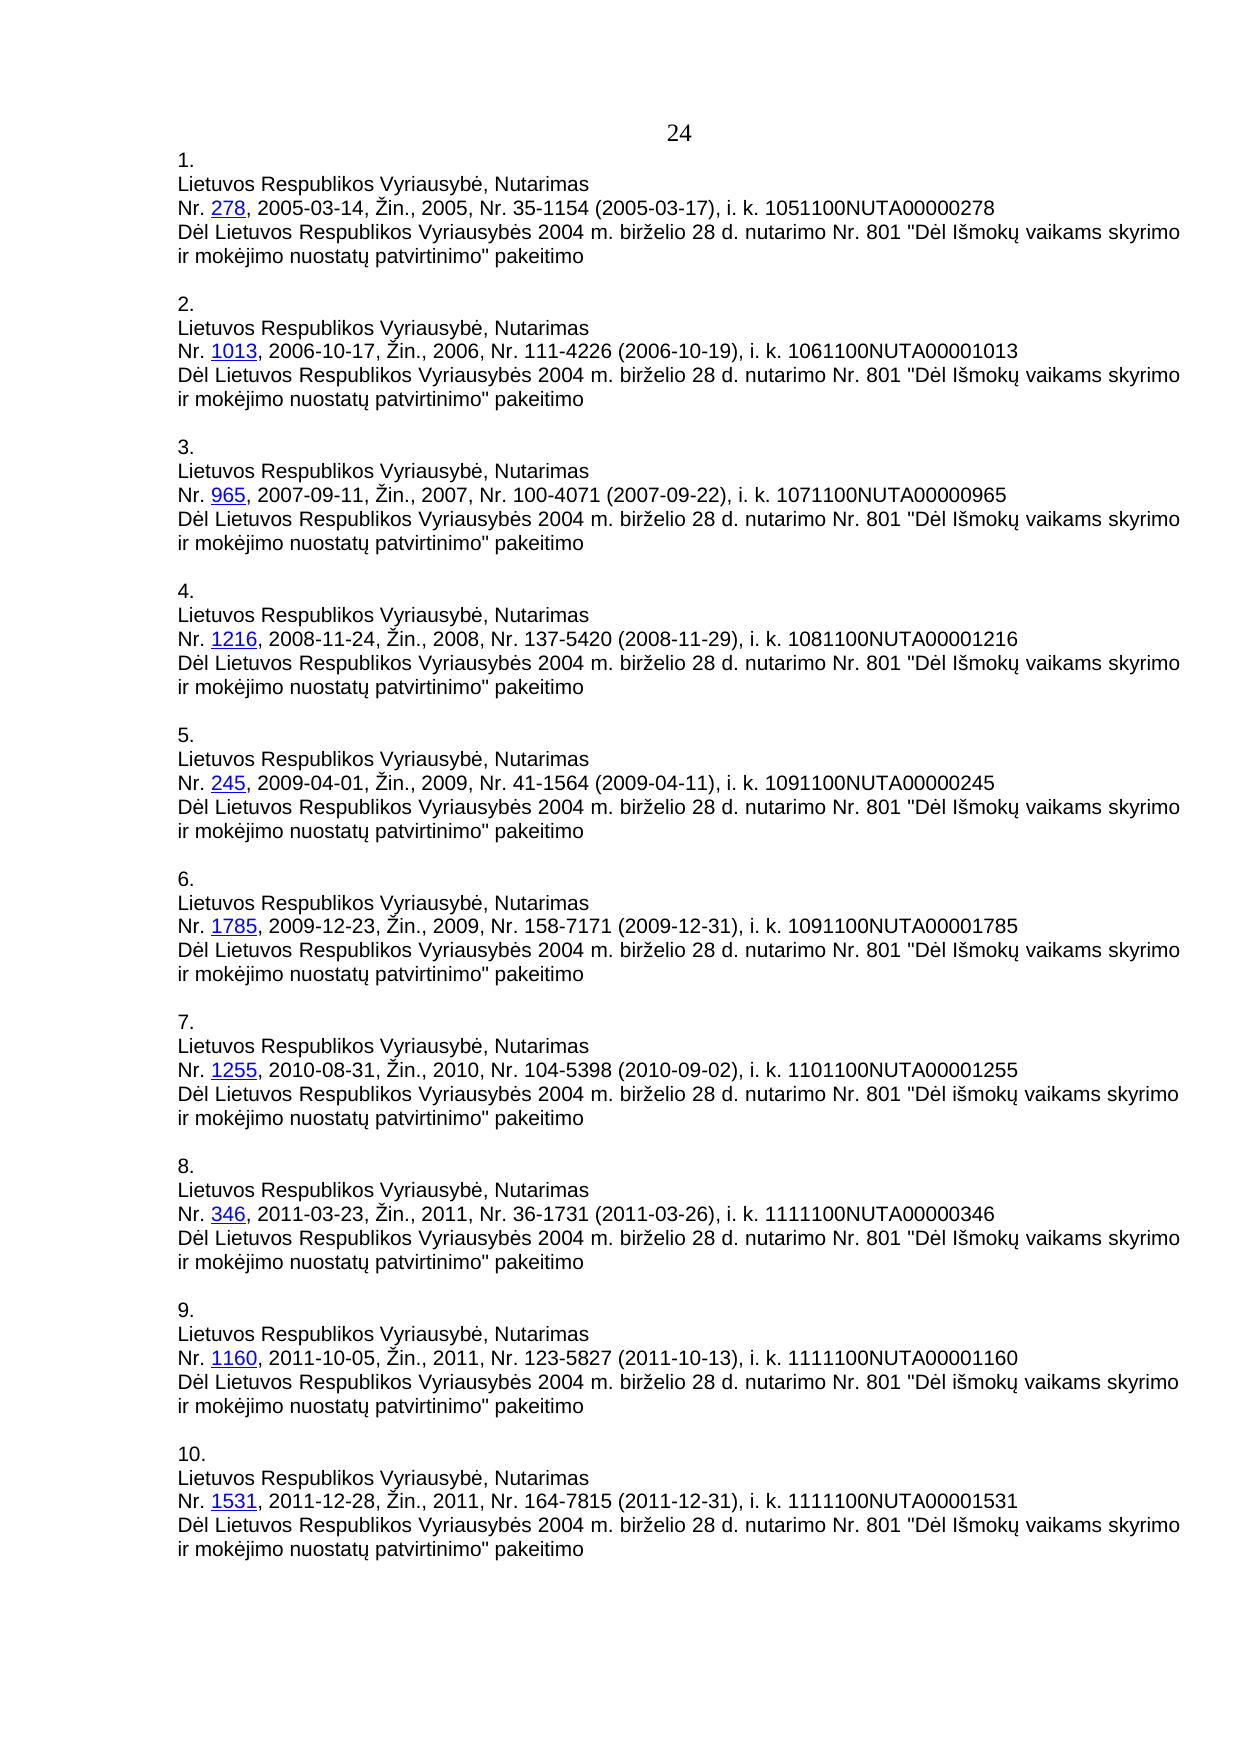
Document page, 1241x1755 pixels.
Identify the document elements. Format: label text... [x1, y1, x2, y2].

text Nr. 1216, 2008-11-24, Žin., 2008, Nr. 137-5420 (2008-11-29), i. k. 1081100NUTA00001216 [177, 627, 1181, 651]
text Nr. 1531, 2011-12-28, Žin., 2011, Nr. 164-7815 (2011-12-31), i. k. 1111100NUTA00001531 [177, 1489, 1181, 1513]
text 1. [177, 148, 1181, 172]
text Lietuvos Respublikos Vyriausybė, Nutarimas [177, 172, 1181, 196]
text 6. [177, 866, 1181, 890]
text 7. [177, 1010, 1181, 1034]
text Dėl Lietuvos Respublikos Vyriausybės 2004 m. birželio 28 d. nutarimo Nr. 801 "Dėl Išmokų vaikams skyrimo ir mokėjimo nuostatų patvirtinimo" pakeitimo [177, 1226, 1181, 1274]
text Dėl Lietuvos Respublikos Vyriausybės 2004 m. birželio 28 d. nutarimo Nr. 801 "Dėl Išmokų vaikams skyrimo ir mokėjimo nuostatų patvirtinimo" pakeitimo [177, 1513, 1181, 1561]
text Nr. 965, 2007-09-11, Žin., 2007, Nr. 100-4071 (2007-09-22), i. k. 1071100NUTA00000965 [177, 483, 1181, 507]
text 3. [177, 435, 1181, 459]
text Lietuvos Respublikos Vyriausybė, Nutarimas [177, 890, 1181, 914]
text Nr. 245, 2009-04-01, Žin., 2009, Nr. 41-1564 (2009-04-11), i. k. 1091100NUTA00000245 [177, 771, 1181, 794]
text 4. [177, 579, 1181, 603]
text Dėl Lietuvos Respublikos Vyriausybės 2004 m. birželio 28 d. nutarimo Nr. 801 "Dėl Išmokų vaikams skyrimo ir mokėjimo nuostatų patvirtinimo" pakeitimo [177, 651, 1181, 699]
text Dėl Lietuvos Respublikos Vyriausybės 2004 m. birželio 28 d. nutarimo Nr. 801 "Dėl Išmokų vaikams skyrimo ir mokėjimo nuostatų patvirtinimo" pakeitimo [177, 219, 1181, 267]
text Nr. 1255, 2010-08-31, Žin., 2010, Nr. 104-5398 (2010-09-02), i. k. 1101100NUTA00001255 [177, 1058, 1181, 1082]
text Lietuvos Respublikos Vyriausybė, Nutarimas [177, 1178, 1181, 1202]
text Dėl Lietuvos Respublikos Vyriausybės 2004 m. birželio 28 d. nutarimo Nr. 801 "Dėl išmokų vaikams skyrimo ir mokėjimo nuostatų patvirtinimo" pakeitimo [177, 1369, 1181, 1417]
text Lietuvos Respublikos Vyriausybė, Nutarimas [177, 747, 1181, 771]
text Nr. 1160, 2011-10-05, Žin., 2011, Nr. 123-5827 (2011-10-13), i. k. 1111100NUTA00001160 [177, 1346, 1181, 1369]
text Dėl Lietuvos Respublikos Vyriausybės 2004 m. birželio 28 d. nutarimo Nr. 801 "Dėl išmokų vaikams skyrimo ir mokėjimo nuostatų patvirtinimo" pakeitimo [177, 1082, 1181, 1130]
text 10. [177, 1441, 1181, 1465]
text Dėl Lietuvos Respublikos Vyriausybės 2004 m. birželio 28 d. nutarimo Nr. 801 "Dėl Išmokų vaikams skyrimo ir mokėjimo nuostatų patvirtinimo" pakeitimo [177, 363, 1181, 411]
text 8. [177, 1154, 1181, 1178]
text Lietuvos Respublikos Vyriausybė, Nutarimas [177, 459, 1181, 483]
text Lietuvos Respublikos Vyriausybė, Nutarimas [177, 315, 1181, 339]
text Dėl Lietuvos Respublikos Vyriausybės 2004 m. birželio 28 d. nutarimo Nr. 801 "Dėl Išmokų vaikams skyrimo ir mokėjimo nuostatų patvirtinimo" pakeitimo [177, 507, 1181, 555]
text Nr. 278, 2005-03-14, Žin., 2005, Nr. 35-1154 (2005-03-17), i. k. 1051100NUTA00000278 [177, 196, 1181, 219]
text 2. [177, 291, 1181, 315]
text Lietuvos Respublikos Vyriausybė, Nutarimas [177, 1322, 1181, 1346]
text Lietuvos Respublikos Vyriausybė, Nutarimas [177, 1465, 1181, 1489]
text 9. [177, 1298, 1181, 1322]
text Nr. 1013, 2006-10-17, Žin., 2006, Nr. 111-4226 (2006-10-19), i. k. 1061100NUTA00001013 [177, 339, 1181, 363]
text 5. [177, 723, 1181, 747]
text Nr. 346, 2011-03-23, Žin., 2011, Nr. 36-1731 (2011-03-26), i. k. 1111100NUTA00000346 [177, 1202, 1181, 1226]
text Dėl Lietuvos Respublikos Vyriausybės 2004 m. birželio 28 d. nutarimo Nr. 801 "Dėl Išmokų vaikams skyrimo ir mokėjimo nuostatų patvirtinimo" pakeitimo [177, 938, 1181, 986]
text Dėl Lietuvos Respublikos Vyriausybės 2004 m. birželio 28 d. nutarimo Nr. 801 "Dėl Išmokų vaikams skyrimo ir mokėjimo nuostatų patvirtinimo" pakeitimo [177, 794, 1181, 842]
text Lietuvos Respublikos Vyriausybė, Nutarimas [177, 603, 1181, 627]
text Lietuvos Respublikos Vyriausybė, Nutarimas [177, 1034, 1181, 1058]
text Nr. 1785, 2009-12-23, Žin., 2009, Nr. 158-7171 (2009-12-31), i. k. 1091100NUTA00001785 [177, 914, 1181, 938]
